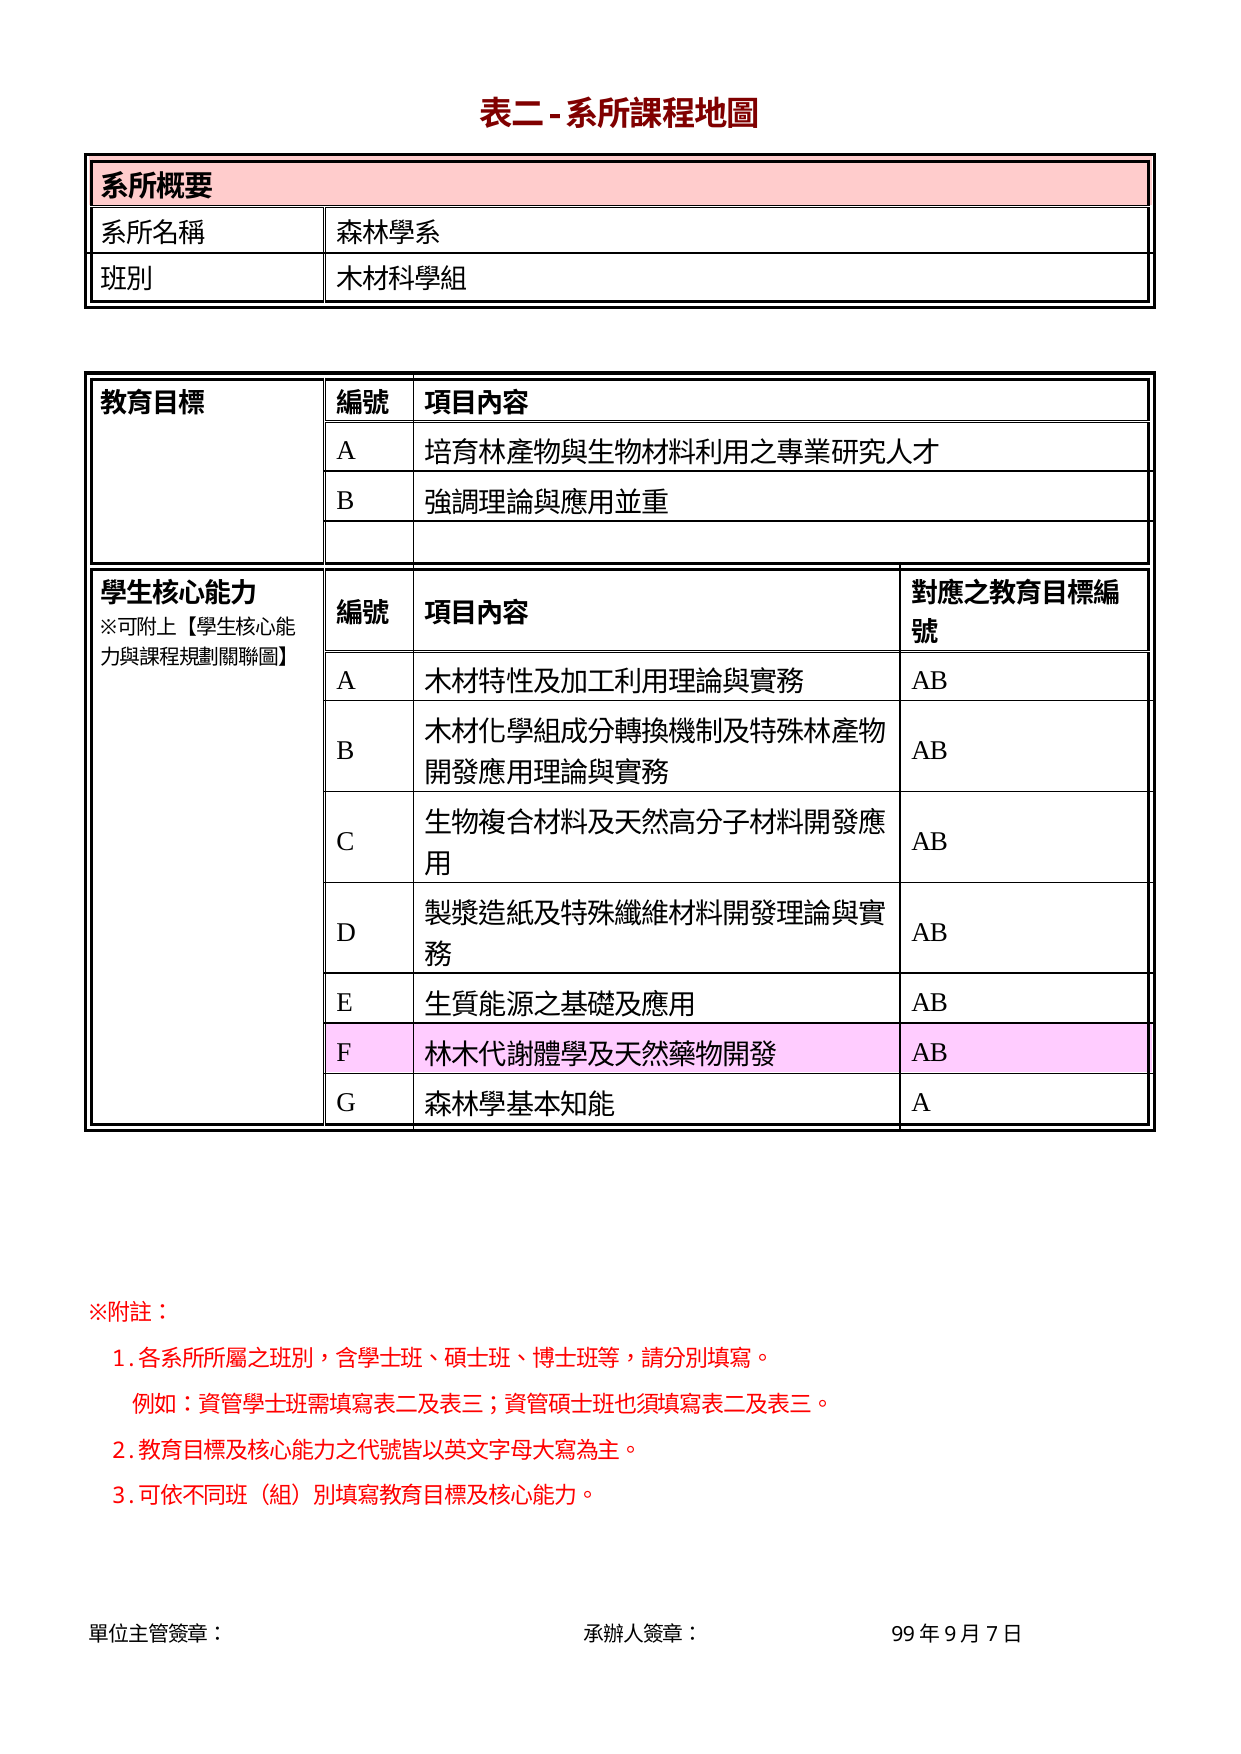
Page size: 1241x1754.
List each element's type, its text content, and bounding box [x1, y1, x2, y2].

table_cell B [326, 472, 413, 520]
table_cell 森林學系 [326, 208, 1147, 252]
table_header 編號 [326, 381, 413, 420]
table_cell 編號 [326, 571, 413, 649]
table_cell AB [901, 974, 1147, 1022]
table_cell D [326, 883, 413, 972]
table_cell AB [901, 792, 1147, 881]
table_cell E [326, 974, 413, 1022]
table_cell 項目內容 [414, 571, 899, 649]
table_cell 強調理論與應用並重 [414, 472, 1147, 520]
table_cell 木材化學組成分轉換機制及特殊林產物開發應用理論與實務 [414, 701, 899, 791]
table_cell AB [901, 701, 1147, 791]
table_cell 對應之教育目標編號 [901, 562, 1152, 649]
table_cell [414, 522, 1147, 562]
table_cell B [326, 701, 413, 791]
table_cell 木材特性及加工利用理論與實務 [414, 653, 899, 700]
table_cell AB [901, 653, 1147, 700]
table_cell [326, 522, 413, 562]
table_header 教育目標 [89, 375, 325, 562]
table_cell 生質能源之基礎及應用 [414, 974, 899, 1022]
table_cell 系所名稱 [93, 208, 323, 252]
table_cell C [326, 792, 413, 881]
table_cell 製漿造紙及特殊纖維材料開發理論與實務 [414, 883, 899, 972]
table_cell A [326, 653, 413, 700]
table_cell AB [901, 1024, 1147, 1072]
table_cell 木材科學組 [326, 254, 1147, 299]
table_cell F [326, 1024, 413, 1072]
table_cell 培育林產物與生物材料利用之專業研究人才 [414, 423, 1147, 470]
table_cell 林木代謝體學及天然藥物開發 [414, 1024, 899, 1072]
table_header 項目內容 [414, 375, 1152, 420]
table_cell 生物複合材料及天然高分子材料開發應用 [414, 792, 899, 881]
table_cell 學生核心能力 ※可附上【學生核心能力與課程規劃關聯圖】 [89, 562, 325, 1122]
table_cell G [326, 1074, 413, 1122]
table_cell A [901, 1074, 1147, 1122]
table_cell 班別 [93, 254, 323, 299]
table_cell A [326, 423, 413, 470]
table_cell 森林學基本知能 [414, 1074, 899, 1122]
table_cell AB [901, 883, 1147, 972]
table_header 系所概要 [89, 156, 1152, 205]
